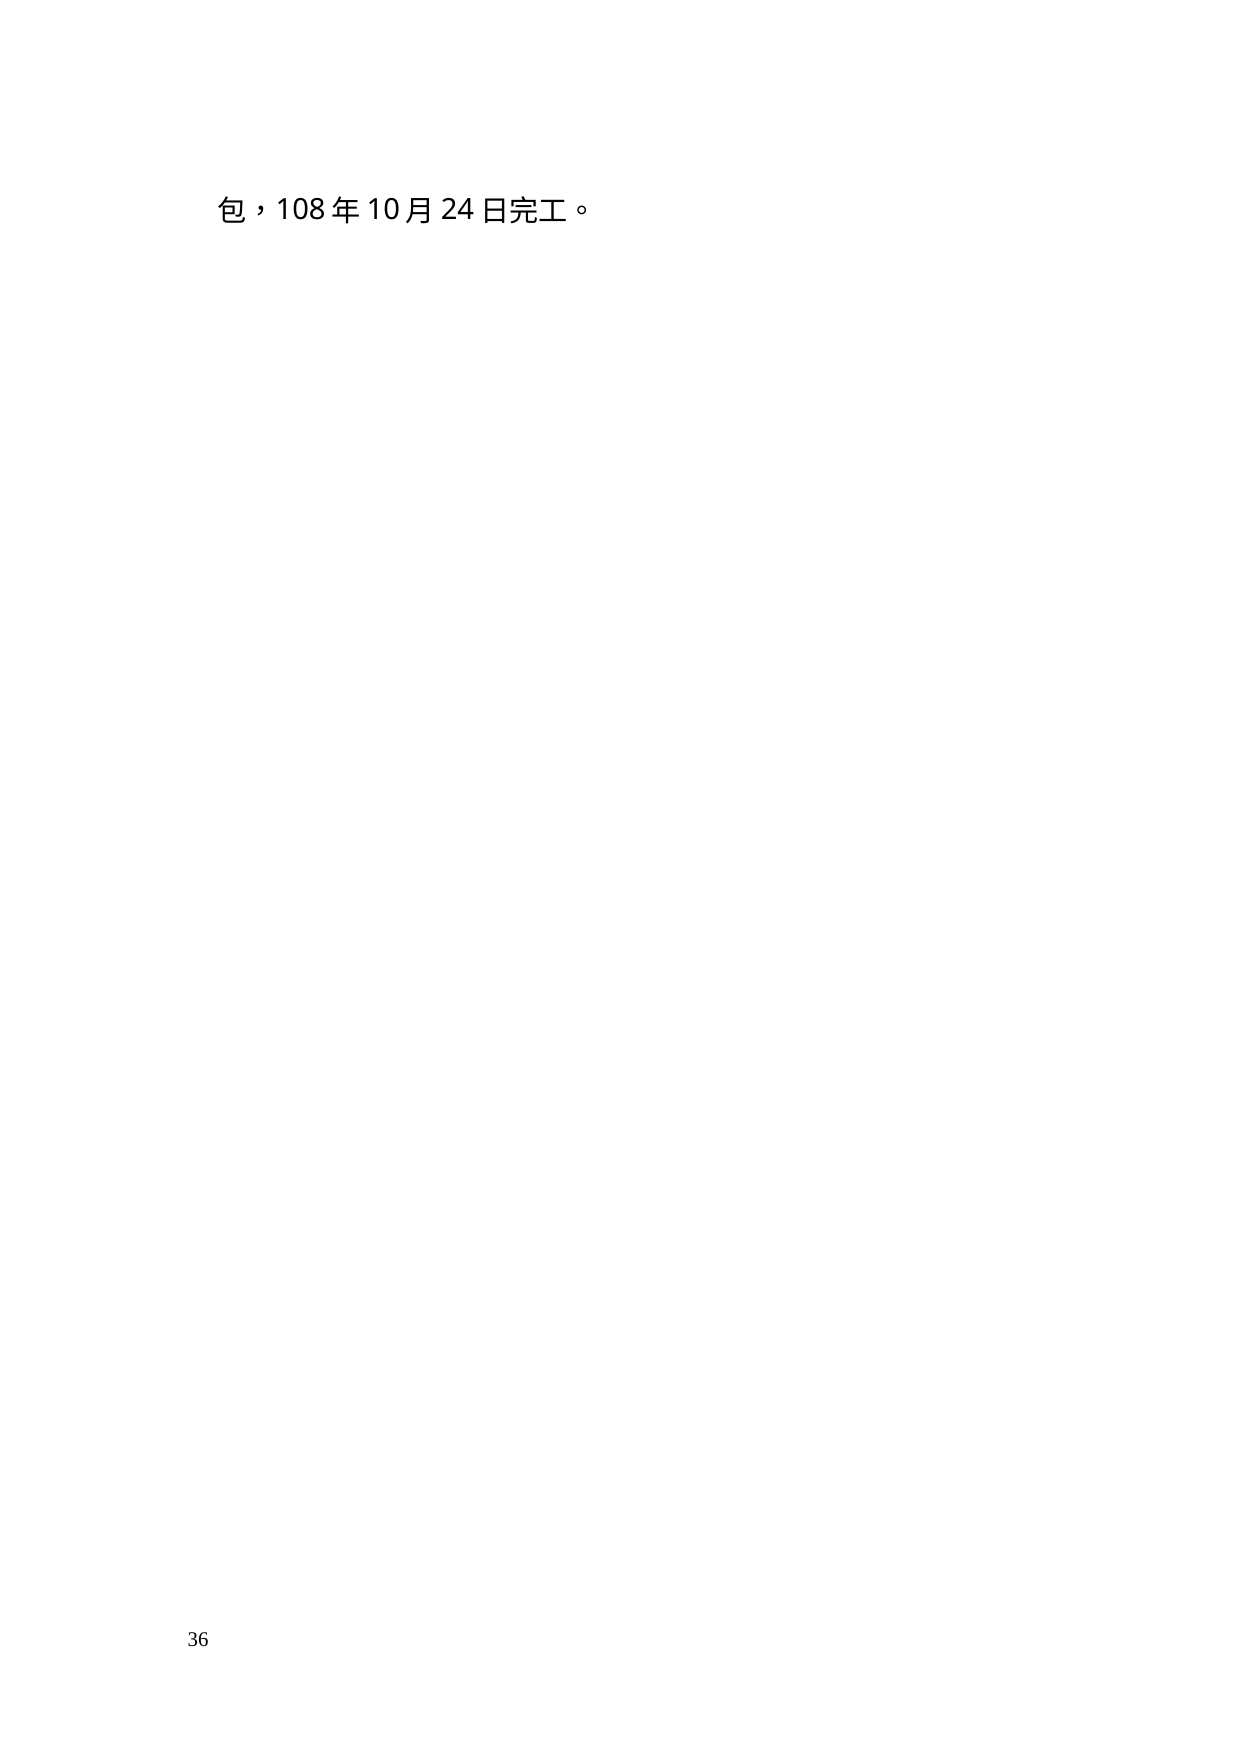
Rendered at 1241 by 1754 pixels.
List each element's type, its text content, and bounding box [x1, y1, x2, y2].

list 包，108年10月24日完工。 [188, 164, 1103, 239]
